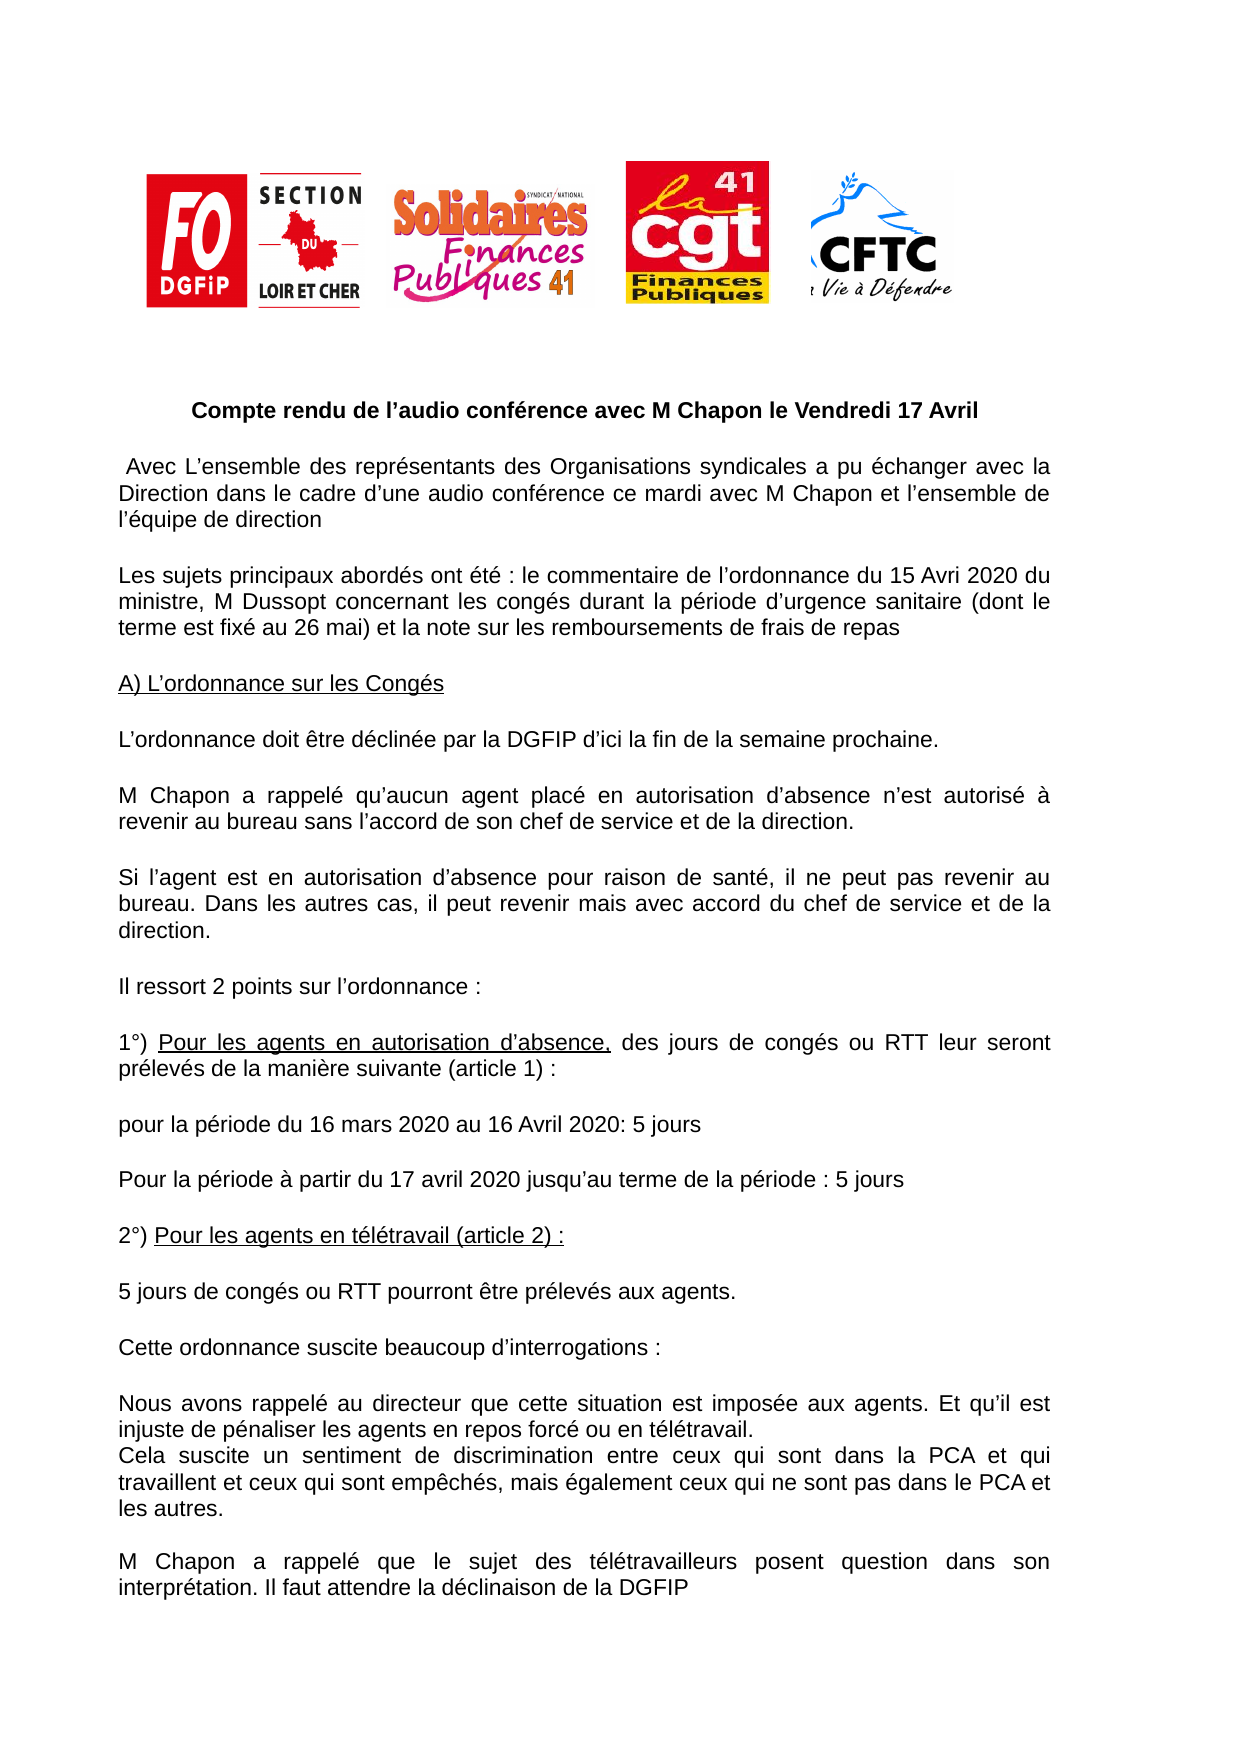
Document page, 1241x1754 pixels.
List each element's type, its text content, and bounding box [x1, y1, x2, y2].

text 2°) Pour les agents en télétravail (article 2) : [118, 1222, 1052, 1249]
text Il ressort 2 points sur l’ordonnance : [118, 973, 1052, 999]
text pour la période du 16 mars 2020 au 16 Avril 2020: 5 jours [118, 1111, 1052, 1137]
text M Chapon a rappelé que le sujet des télétravailleurs posent question dans son interprétation. Il faut attendre la déclinaison de la DGFIP [118, 1548, 1052, 1601]
text Si l’agent est en autorisation d’absence pour raison de santé, il ne peut pas revenir au bureau. Dans les autres cas, il peut revenir mais avec accord du chef de service et de la direction. [118, 864, 1052, 943]
picture [625, 161, 771, 304]
text Avec L’ensemble des représentants des Organisations syndicales a pu échanger avec la Direction dans le cadre d’une audio conférence ce mardi avec M Chapon et l’ensemble de l’équipe de direction [118, 453, 1052, 532]
text Nous avons rappelé au directeur que cette situation est imposée aux agents. Et qu’il est injuste de pénaliser les agents en repos forcé ou en télétravail. [118, 1390, 1052, 1442]
text M Chapon a rappelé qu’aucun agent placé en autorisation d’absence n’est autorisé à revenir au bureau sans l’accord de son chef de service et de la direction. [118, 782, 1052, 834]
text Les sujets principaux abordés ont été : le commentaire de l’ordonnance du 15 Avri 2020 du ministre, M Dussopt concernant les congés durant la période d’urgence sanitaire (dont le terme est fixé au 26 mai) et la note sur les remboursements de frais de repas [118, 562, 1052, 641]
text L’ordonnance doit être déclinée par la DGFIP d’ici la fin de la semaine prochaine. [118, 726, 1052, 752]
text Cela suscite un sentiment de discrimination entre ceux qui sont dans la PCA et qui travaillent et ceux qui sont empêchés, mais également ceux qui ne sont pas dans le PCA et les autres. [118, 1442, 1052, 1522]
text Compte rendu de l’audio conférence avec M Chapon le Vendredi 17 Avril [118, 397, 1052, 424]
text Cette ordonnance suscite beaucoup d’interrogations : [118, 1334, 1052, 1360]
text 1°) Pour les agents en autorisation d’absence, des jours de congés ou RTT leur seront prélevés de la manière suivante (article 1) : [118, 1028, 1052, 1081]
text 5 jours de congés ou RTT pourront être prélevés aux agents. [118, 1278, 1052, 1304]
text Pour la période à partir du 17 avril 2020 jusqu’au terme de la période : 5 jours [118, 1166, 1052, 1193]
text A) L’ordonnance sur les Congés [118, 670, 1052, 697]
